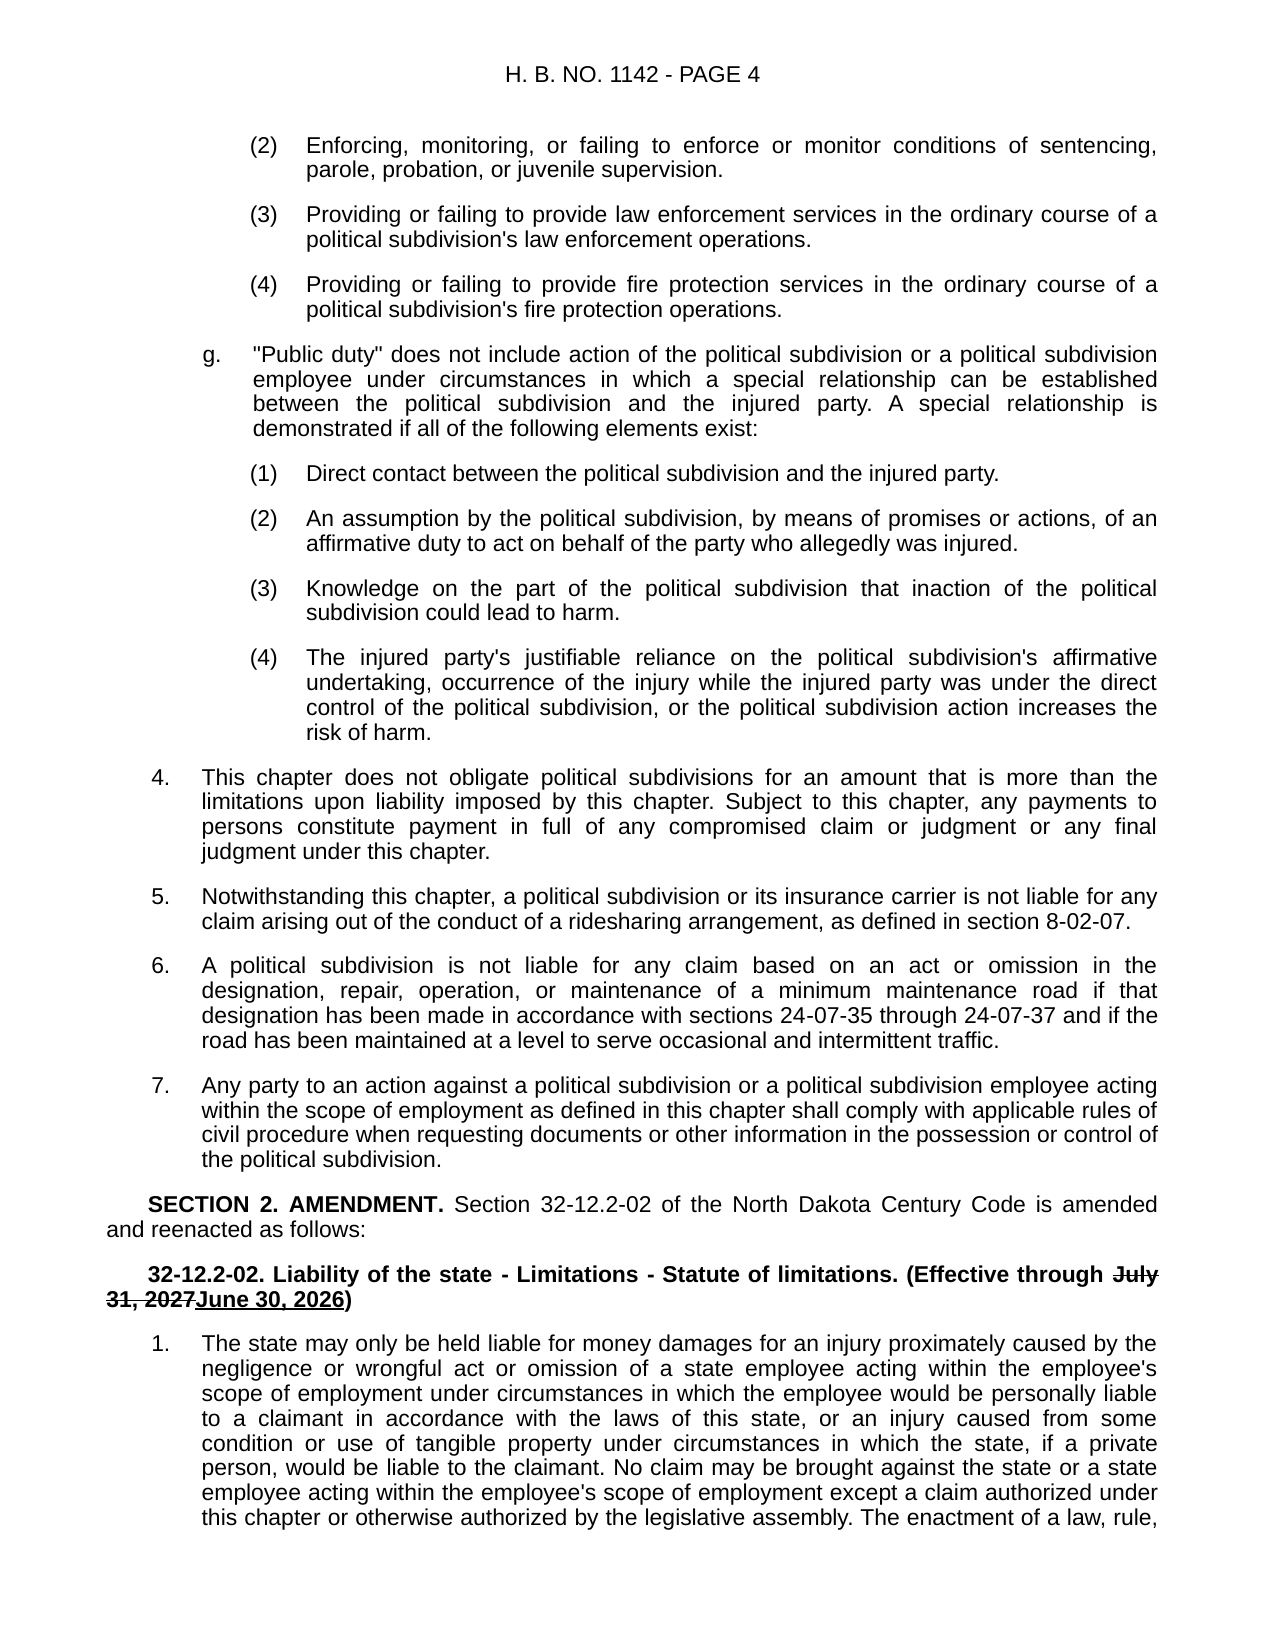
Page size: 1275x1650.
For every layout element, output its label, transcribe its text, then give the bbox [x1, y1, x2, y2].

text 7. Any party to an action against a political subdivision or a political subdivision employee acting within the scope of employment as defined in this chapter shall comply with applicable rules of civil procedure when requesting documents or other information in the possession or control of the political subdivision. [106, 1073, 1158, 1173]
text (3) Providing or failing to provide law enforcement services in the ordinary course of a political subdivision's law enforcement operations. [106, 203, 1158, 253]
subtitle 32‑12.2‑02. Liability of the state ‑ Limitations ‑ Statute of limitations. (Effective through July 31, 2027June 30, 2026) [106, 1262, 1158, 1312]
text (4) Providing or failing to provide fire protection services in the ordinary course of a political subdivision's fire protection operations. [106, 273, 1158, 322]
text (4) The injured party's justifiable reliance on the political subdivision's affirmative undertaking, occurrence of the injury while the injured party was under the direct control of the political subdivision, or the political subdivision action increases the risk of harm. [106, 646, 1158, 745]
text (1) Direct contact between the political subdivision and the injured party. [106, 462, 1158, 486]
text (3) Knowledge on the part of the political subdivision that inaction of the political subdivision could lead to harm. [106, 576, 1158, 626]
text (2) An assumption by the political subdivision, by means of promises or actions, of an affirmative duty to act on behalf of the party who allegedly was injured. [106, 507, 1158, 556]
text 1. The state may only be held liable for money damages for an injury proximately caused by the negligence or wrongful act or omission of a state employee acting within the employee's scope of employment under circumstances in which the employee would be personally liable to a claimant in accordance with the laws of this state, or an injury caused from some condition or use of tangible property under circumstances in which the state, if a private person, would be liable to the claimant. No claim may be brought against the state or a state employee acting within the employee's scope of employment except a claim authorized under this chapter or otherwise authorized by the legislative assembly. The enactment of a law, rule, [106, 1332, 1158, 1530]
text (2) Enforcing, monitoring, or failing to enforce or monitor conditions of sentencing, parole, probation, or juvenile supervision. [106, 133, 1158, 183]
text 6. A political subdivision is not liable for any claim based on an act or omission in the designation, repair, operation, or maintenance of a minimum maintenance road if that designation has been made in accordance with sections 24‑07‑35 through 24‑07‑37 and if the road has been maintained at a level to serve occasional and intermittent traffic. [106, 954, 1158, 1053]
text 5. Notwithstanding this chapter, a political subdivision or its insurance carrier is not liable for any claim arising out of the conduct of a ridesharing arrangement, as defined in section 8‑02‑07. [106, 884, 1158, 934]
text 4. This chapter does not obligate political subdivisions for an amount that is more than the limitations upon liability imposed by this chapter. Subject to this chapter, any payments to persons constitute payment in full of any compromised claim or judgment or any final judgment under this chapter. [106, 765, 1158, 864]
text SECTION 2. AMENDMENT. Section 32‑12.2‑02 of the North Dakota Century Code is amended and reenacted as follows: [106, 1193, 1158, 1242]
text g. "Public duty" does not include action of the political subdivision or a political subdivision employee under circumstances in which a special relationship can be established between the political subdivision and the injured party. A special relationship is demonstrated if all of the following elements exist: [106, 342, 1158, 442]
